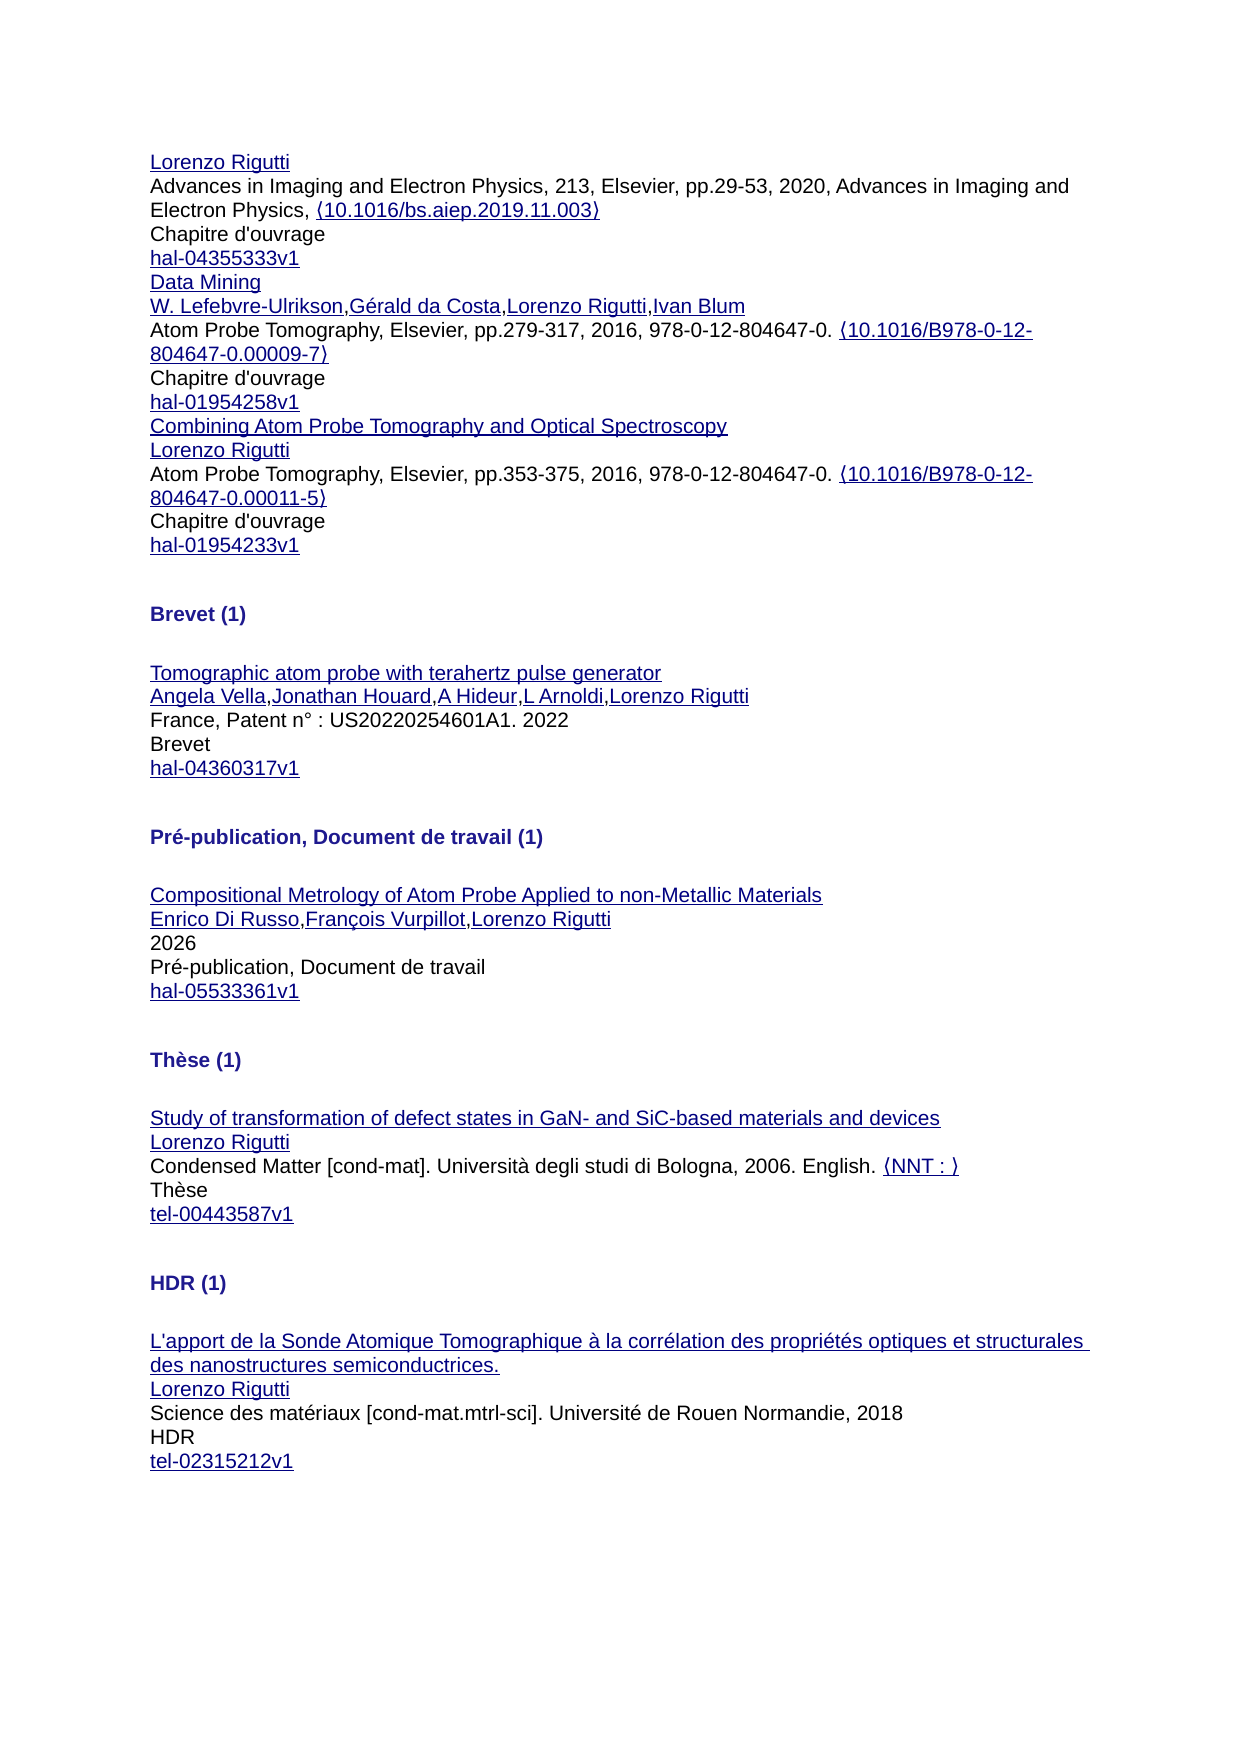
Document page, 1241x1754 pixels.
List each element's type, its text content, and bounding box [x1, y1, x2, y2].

table_header L'apport de la Sonde Atomique Tomographique à la corrélation des propriétés optiques et structurales [150, 1329, 1090, 1350]
table_cell Combining Atom Probe Tomography and Optical Spectroscopy Lorenzo Rigutti Atom Probe Tomography, Elsevier, pp.353-375, 2016, 978-0-12-804647-0. ⟨10.1016/B978-0-12-804647-0.00011-5⟩ Chapitre d'ouvrage hal-01954233v1 [150, 414, 1090, 557]
subtitle Pré-publication, Document de travail (1) [150, 825, 1090, 849]
table_header des nanostructures semiconductrices. Lorenzo Rigutti Science des matériaux [cond-mat.mtrl-sci]. Université de Rouen Normandie, 2018 HDR tel-02315212v1 [150, 1351, 1090, 1473]
subtitle HDR (1) [150, 1271, 1090, 1295]
subtitle Brevet (1) [150, 602, 1090, 626]
table_cell Lorenzo Rigutti Advances in Imaging and Electron Physics, 213, Elsevier, pp.29-53, 2020, Advances in Imaging and Electron Physics, ⟨10.1016/bs.aiep.2019.11.003⟩ Chapitre d'ouvrage hal-04355333v1 [150, 150, 1090, 270]
table_cell Data Mining W. Lefebvre-Ulrikson,Gérald da Costa,Lorenzo Rigutti,Ivan Blum Atom Probe Tomography, Elsevier, pp.279-317, 2016, 978-0-12-804647-0. ⟨10.1016/B978-0-12-804647-0.00009-7⟩ Chapitre d'ouvrage hal-01954258v1 [150, 270, 1090, 413]
subtitle Thèse (1) [150, 1048, 1090, 1072]
table_header Compositional Metrology of Atom Probe Applied to non-Metallic Materials Enrico Di Russo,François Vurpillot,Lorenzo Rigutti 2026 Pré-publication, Document de travail hal-05533361v1 [150, 883, 1090, 1003]
table_header Tomographic atom probe with terahertz pulse generator Angela Vella,Jonathan Houard,A Hideur,L Arnoldi,Lorenzo Rigutti France, Patent n° : US20220254601A1. 2022 Brevet hal-04360317v1 [150, 660, 1090, 780]
table_header Study of transformation of defect states in GaN- and SiC-based materials and devices Lorenzo Rigutti Condensed Matter [cond-mat]. Università degli studi di Bologna, 2006. English. ⟨NNT : ⟩ Thèse tel-00443587v1 [150, 1106, 1090, 1226]
